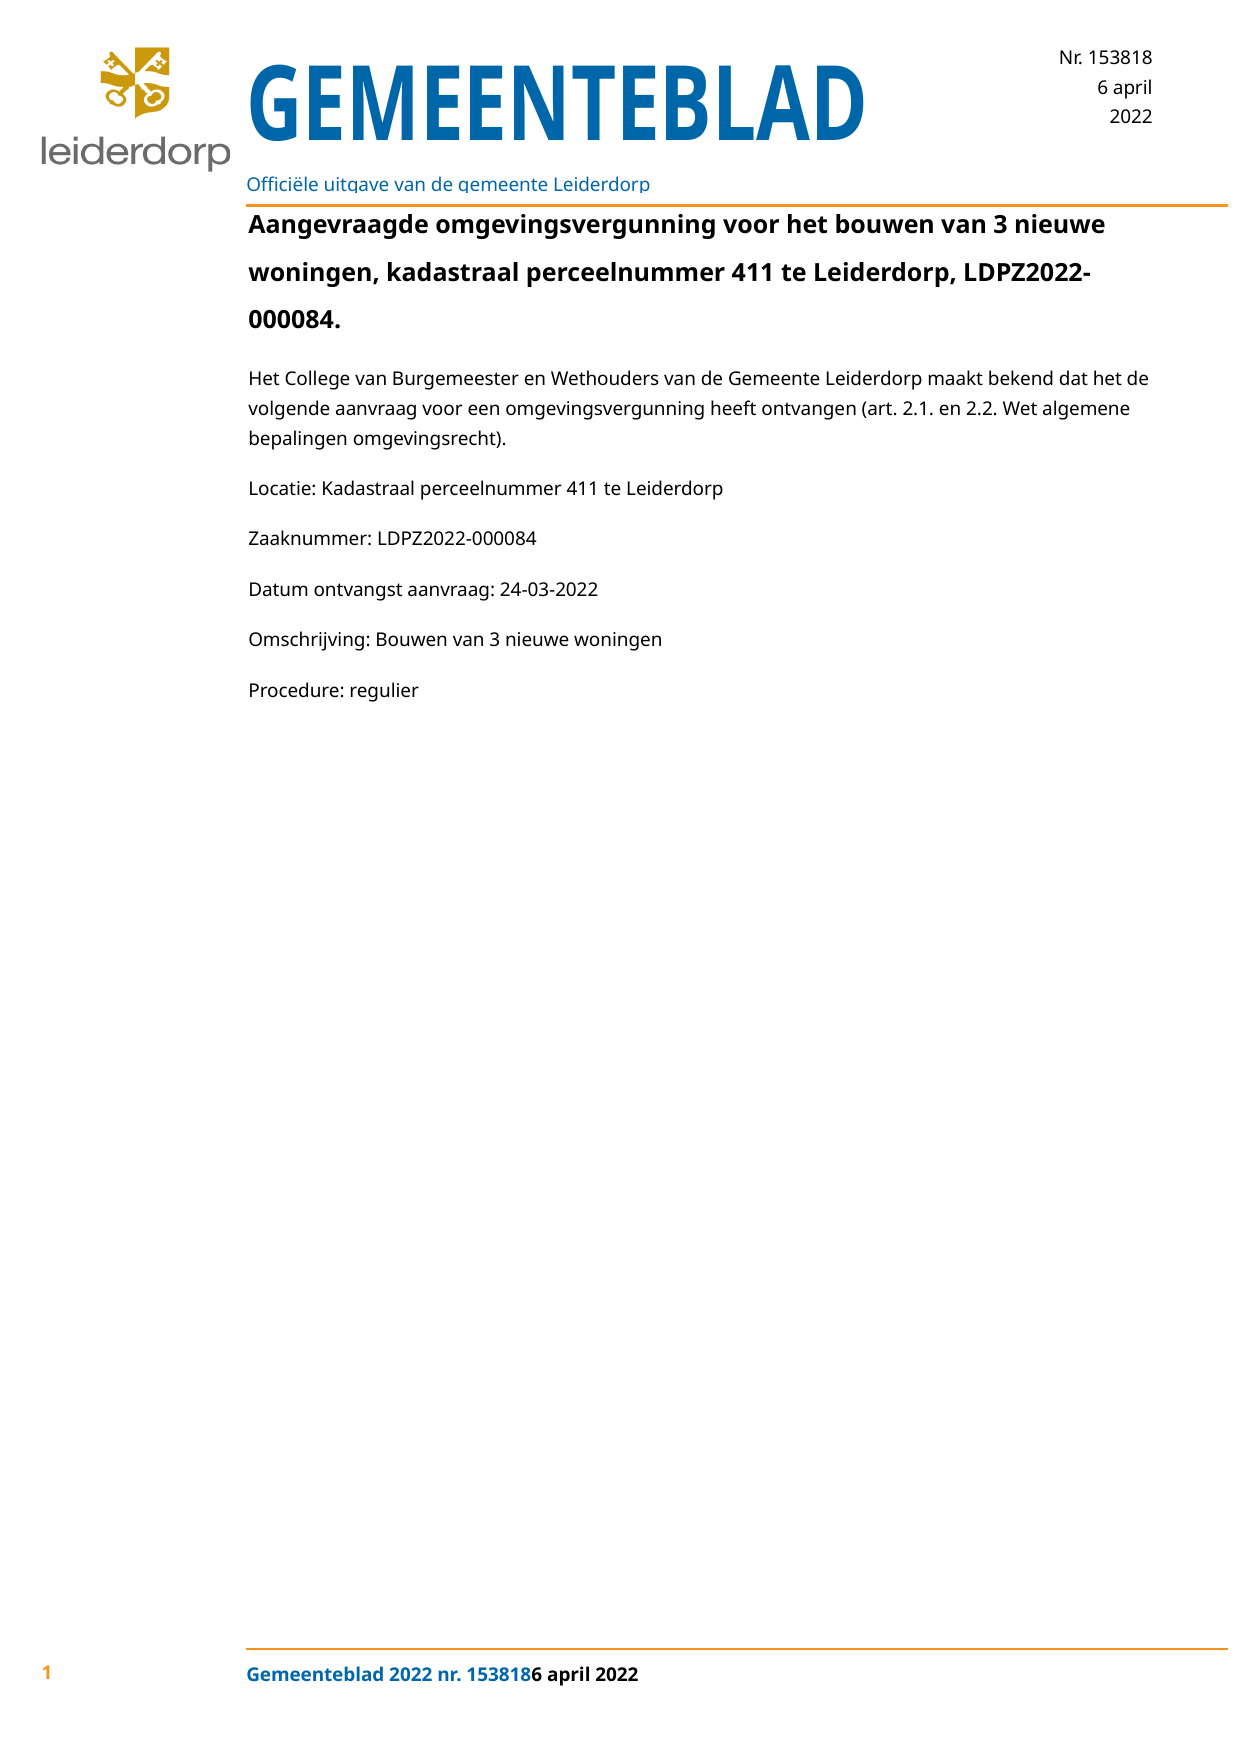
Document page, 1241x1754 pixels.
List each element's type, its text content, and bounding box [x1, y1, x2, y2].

text Het College van Burgemeester en Wethouders van de Gemeente Leiderdorp maakt bekend dat het de volgende aanvraag voor een omgevingsvergunning heeft ontvangen (art. 2.1. en 2.2. Wet algemene bepalingen omgevingsrecht). [248, 366, 1152, 450]
text Procedure: regulier [248, 677, 1152, 702]
text Locatie: Kadastraal perceelnummer 411 te Leiderdorp [248, 475, 1152, 501]
text Zaaknummer: LDPZ2022-000084 [248, 526, 1152, 551]
text Aangevraagde omgevingsvergunning voor het bouwen van 3 nieuwe woningen, kadastraal perceelnummer 411 te Leiderdorp, LDPZ2022-000084. [248, 207, 1152, 336]
text Omschrijving: Bouwen van 3 nieuwe woningen [248, 626, 1152, 652]
text Datum ontvangst aanvraag: 24-03-2022 [248, 576, 1152, 602]
picture [41, 47, 231, 172]
